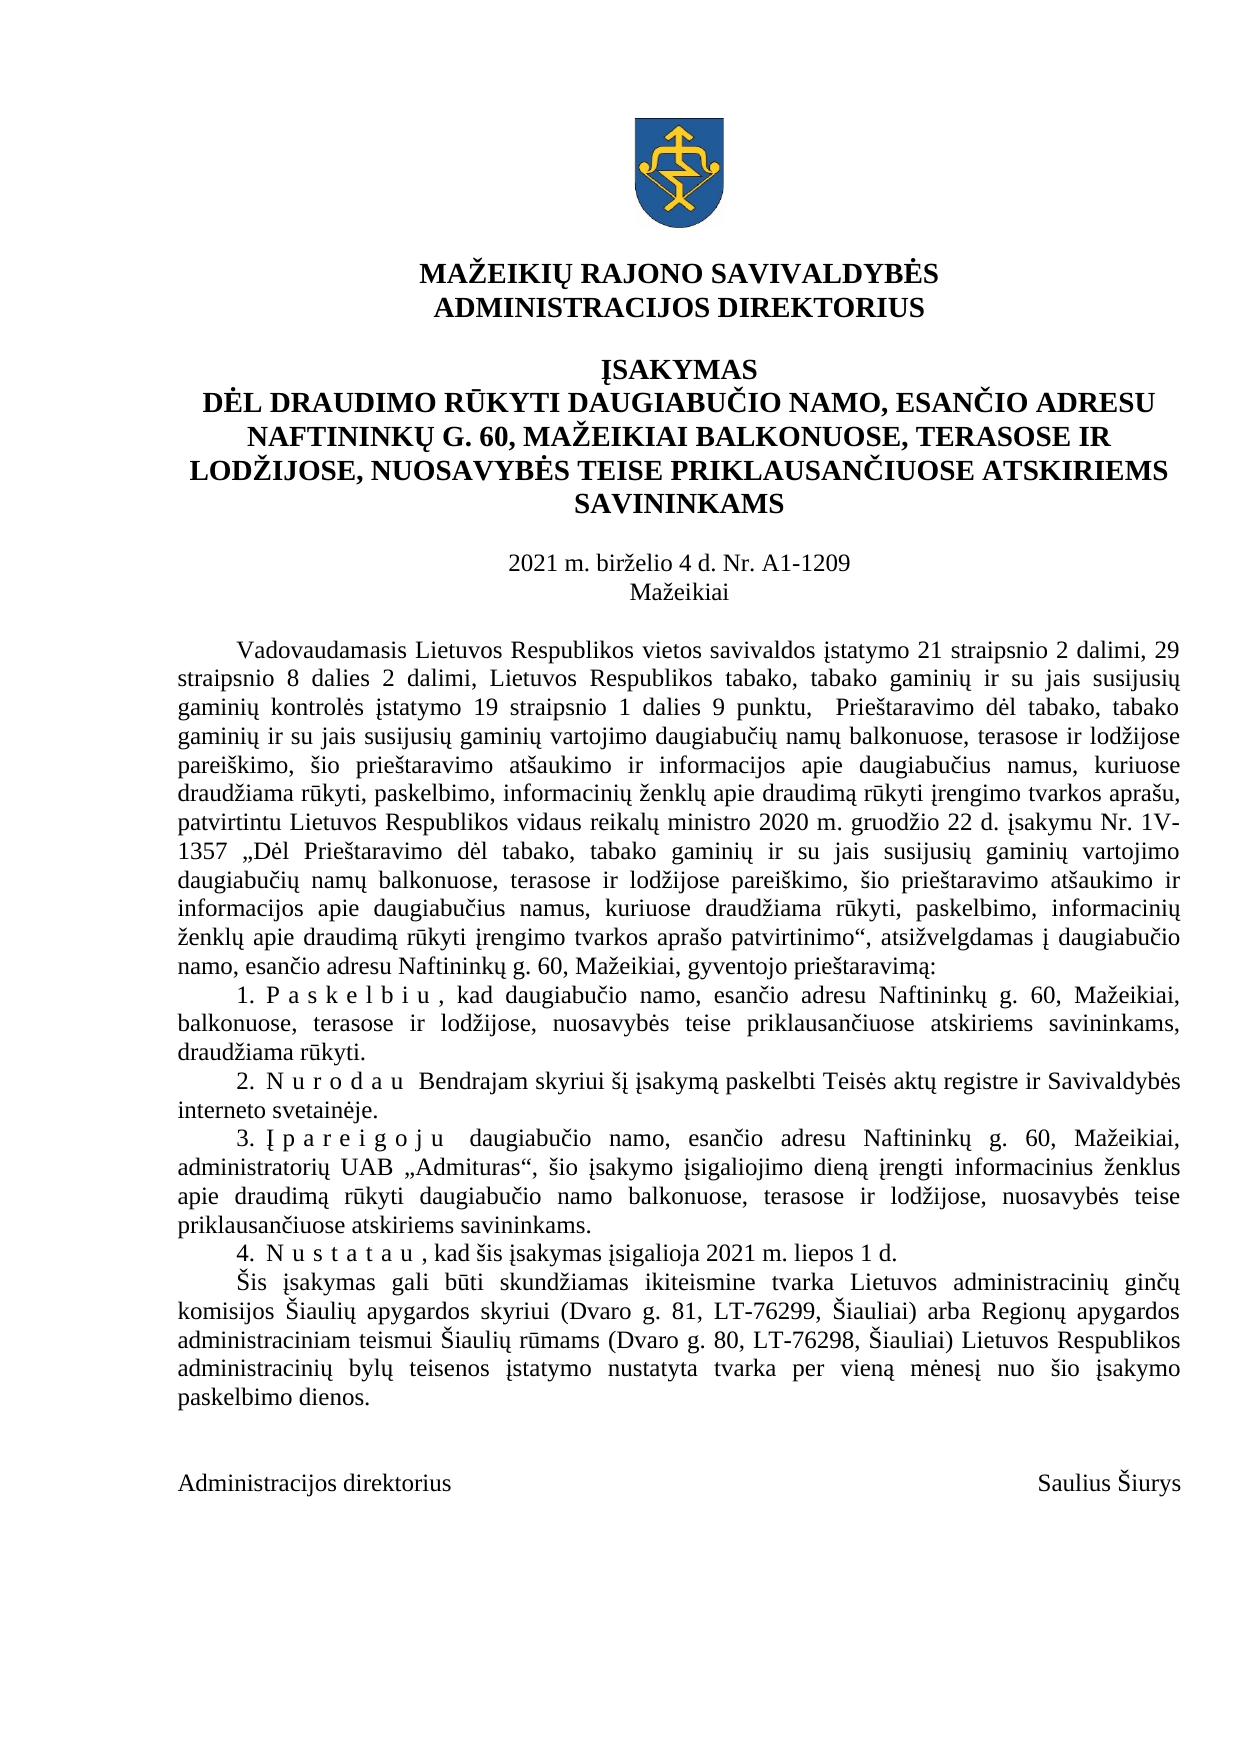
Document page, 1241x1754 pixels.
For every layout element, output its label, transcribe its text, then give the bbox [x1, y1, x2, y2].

text 2. Nurodau Bendrajam skyriui šį įsakymą paskelbti Teisės aktų registre ir Savivaldybės interneto svetainėje. [177, 1066, 1181, 1123]
subtitle ĮSAKYMAS [177, 352, 1181, 386]
text 1. Paskelbiu, kad daugiabučio namo, esančio adresu Naftininkų g. 60, Mažeikiai, balkonuose, terasose ir lodžijose, nuosavybės teise priklausančiuose atskiriems savininkams, draudžiama rūkyti. [177, 980, 1181, 1066]
text 2021 m. birželio 4 d. Nr. A1-1209 [177, 548, 1181, 577]
text administraCIJOS DIREKTORIUS [177, 290, 1181, 323]
text 3. Įpareigoju daugiabučio namo, esančio adresu Naftininkų g. 60, Mažeikiai, administratorių UAB „Admituras“, šio įsakymo įsigaliojimo dieną įrengti informacinius ženklus apie draudimą rūkyti daugiabučio namo balkonuose, terasose ir lodžijose, nuosavybės teise priklausančiuose atskiriems savininkams. [177, 1123, 1181, 1238]
text 4. Nustatau, kad šis įsakymas įsigalioja 2021 m. liepos 1 d. [177, 1238, 1181, 1267]
text DĖL DRAUDIMO RŪKYTI DAUGIABUČIO NAMO, ESANČIO ADRESU NAFTININKŲ G. 60, MAŽEIKIAI BALKONUOSE, TERASOSE IR LODŽIJOSE, NUOSAVYBĖS TEISE PRIKLAUSANČIUOSE ATSKIRIEMS SAVININKAMS [177, 386, 1181, 520]
text Administracijos direktorius Saulius Šiurys [177, 1468, 1181, 1497]
text Vadovaudamasis Lietuvos Respublikos vietos savivaldos įstatymo 21 straipsnio 2 dalimi, 29 straipsnio 8 dalies 2 dalimi, Lietuvos Respublikos tabako, tabako gaminių ir su jais susijusių gaminių kontrolės įstatymo 19 straipsnio 1 dalies 9 punktu, Prieštaravimo dėl tabako, tabako gaminių ir su jais susijusių gaminių vartojimo daugiabučių namų balkonuose, terasose ir lodžijose pareiškimo, šio prieštaravimo atšaukimo ir informacijos apie daugiabučius namus, kuriuose draudžiama rūkyti, paskelbimo, informacinių ženklų apie draudimą rūkyti įrengimo tvarkos aprašu, patvirtintu Lietuvos Respublikos vidaus reikalų ministro 2020 m. gruodžio 22 d. įsakymu Nr. 1V-1357 „Dėl Prieštaravimo dėl tabako, tabako gaminių ir su jais susijusių gaminių vartojimo daugiabučių namų balkonuose, terasose ir lodžijose pareiškimo, šio prieštaravimo atšaukimo ir informacijos apie daugiabučius namus, kuriuose draudžiama rūkyti, paskelbimo, informacinių ženklų apie draudimą rūkyti įrengimo tvarkos aprašo patvirtinimo“, atsižvelgdamas į daugiabučio namo, esančio adresu Naftininkų g. 60, Mažeikiai, gyventojo prieštaravimą: [177, 635, 1181, 980]
text Šis įsakymas gali būti skundžiamas ikiteismine tvarka Lietuvos administracinių ginčų komisijos Šiaulių apygardos skyriui (Dvaro g. 81, LT-76299, Šiauliai) arba Regionų apygardos administraciniam teismui Šiaulių rūmams (Dvaro g. 80, LT-76298, Šiauliai) Lietuvos Respublikos administracinių bylų teisenos įstatymo nustatyta tvarka per vieną mėnesį nuo šio įsakymo paskelbimo dienos. [177, 1267, 1181, 1411]
text Mažeikių rajono savivaldybės [177, 256, 1181, 290]
text Mažeikiai [177, 577, 1181, 606]
